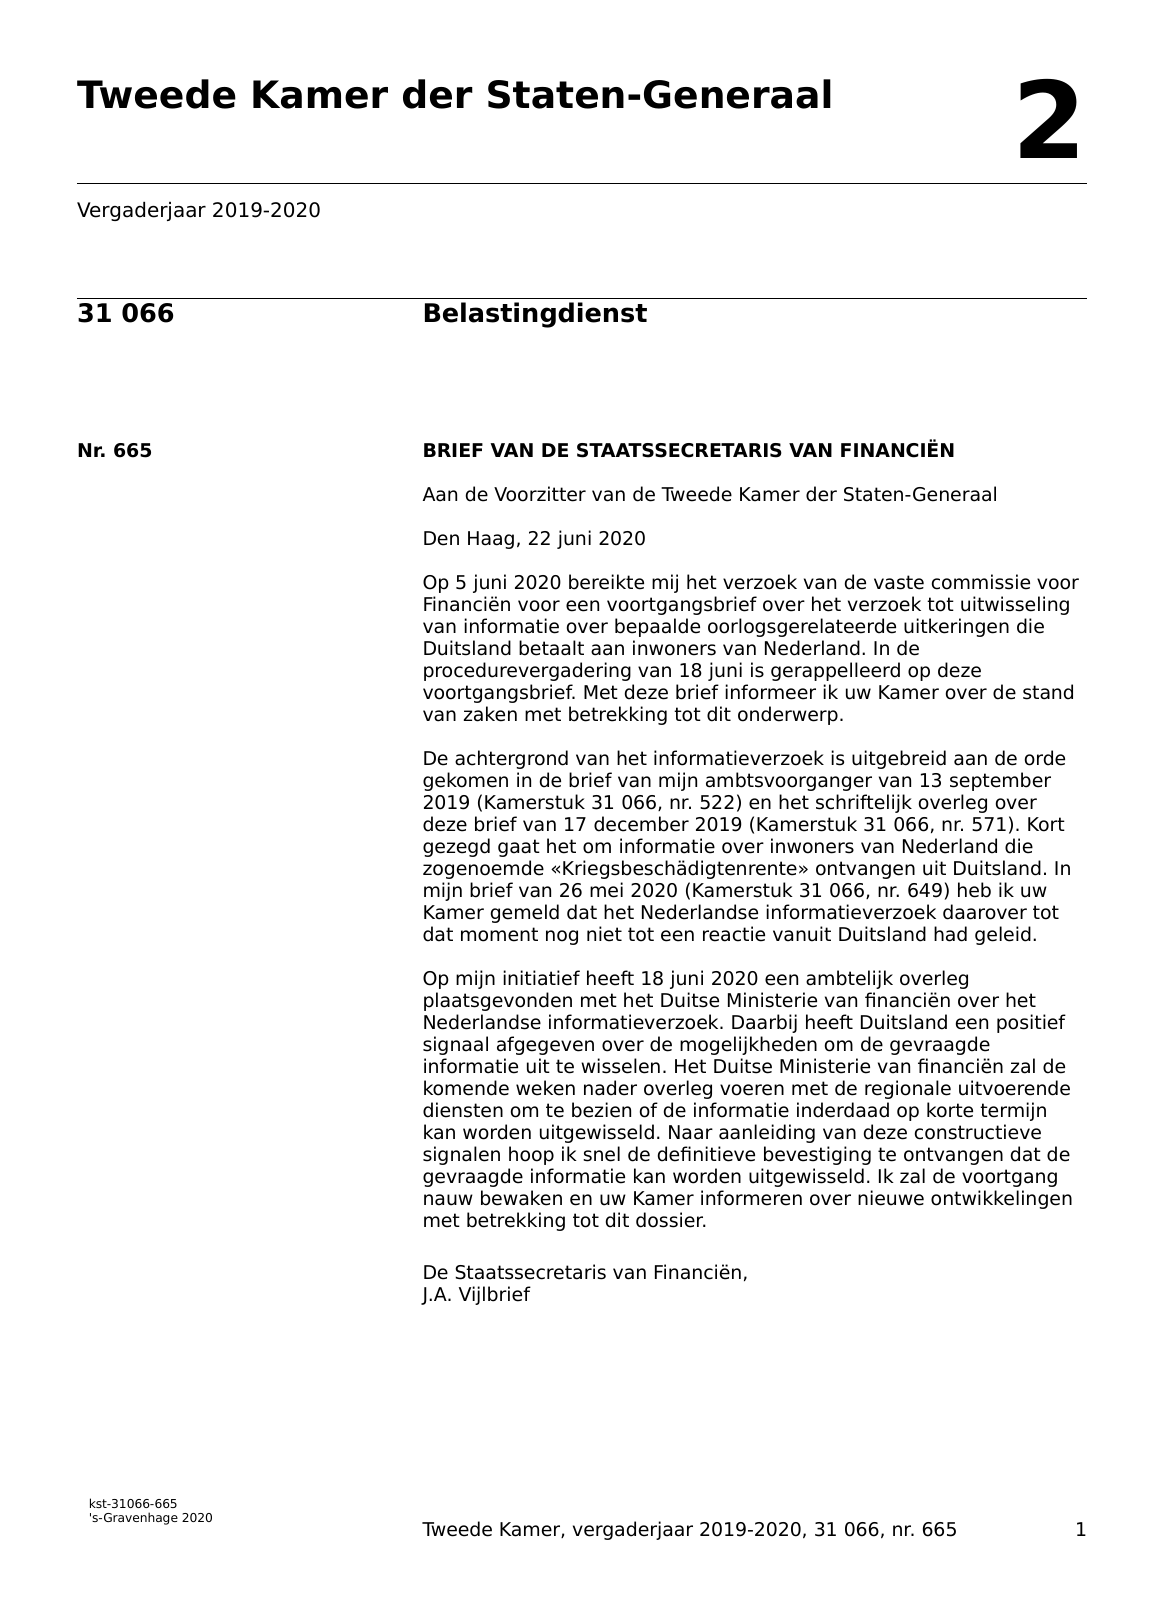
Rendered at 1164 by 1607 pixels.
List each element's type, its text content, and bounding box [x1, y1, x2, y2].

table_header 2 [886, 59, 1087, 183]
text De Staatssecretaris van Financiën, J.A. Vijlbrief [422, 1262, 1087, 1306]
table_header Tweede Kamer der Staten-Generaal [77, 59, 886, 183]
subtitle Nr. 665 BRIEF VAN DE STAATSSECRETARIS VAN FINANCIËN [77, 440, 1087, 462]
subtitle 31 066 Belastingdienst [77, 299, 1087, 329]
text kst-31066-665 [88, 1497, 323, 1511]
text Aan de Voorzitter van de Tweede Kamer der Staten-Generaal [422, 484, 1087, 506]
text 's-Gravenhage 2020 [88, 1511, 323, 1525]
text Den Haag, 22 juni 2020 [422, 528, 1087, 550]
table_cell Vergaderjaar 2019-2020 [77, 184, 1087, 298]
text Op mijn initiatief heeft 18 juni 2020 een ambtelijk overleg plaatsgevonden met het Duitse Ministerie van financiën over het Nederlandse informatieverzoek. Daarbij heeft Duitsland een positief signaal afgegeven over de mogelijkheden om de gevraagde informatie uit te wisselen. Het Duitse Ministerie van financiën zal de komende weken nader overleg voeren met de regionale uitvoerende diensten om te bezien of de informatie inderdaad op korte termijn kan worden uitgewisseld. Naar aanleiding van deze constructieve signalen hoop ik snel de definitieve bevestiging te ontvangen dat de gevraagde informatie kan worden uitgewisseld. Ik zal de voortgang nauw bewaken en uw Kamer informeren over nieuwe ontwikkelingen met betrekking tot dit dossier. [422, 968, 1087, 1232]
text De achtergrond van het informatieverzoek is uitgebreid aan de orde gekomen in de brief van mijn ambtsvoorganger van 13 september 2019 (Kamerstuk 31 066, nr. 522) en het schriftelijk overleg over deze brief van 17 december 2019 (Kamerstuk 31 066, nr. 571). Kort gezegd gaat het om informatie over inwoners van Nederland die zogenoemde «Kriegsbeschädigtenrente» ontvangen uit Duitsland. In mijn brief van 26 mei 2020 (Kamerstuk 31 066, nr. 649) heb ik uw Kamer gemeld dat het Nederlandse informatieverzoek daarover tot dat moment nog niet tot een reactie vanuit Duitsland had geleid. [422, 748, 1087, 946]
text Op 5 juni 2020 bereikte mij het verzoek van de vaste commissie voor Financiën voor een voortgangsbrief over het verzoek tot uitwisseling van informatie over bepaalde oorlogsgerelateerde uitkeringen die Duitsland betaalt aan inwoners van Nederland. In de procedurevergadering van 18 juni is gerappelleerd op deze voortgangsbrief. Met deze brief informeer ik uw Kamer over de stand van zaken met betrekking tot dit onderwerp. [422, 572, 1087, 726]
